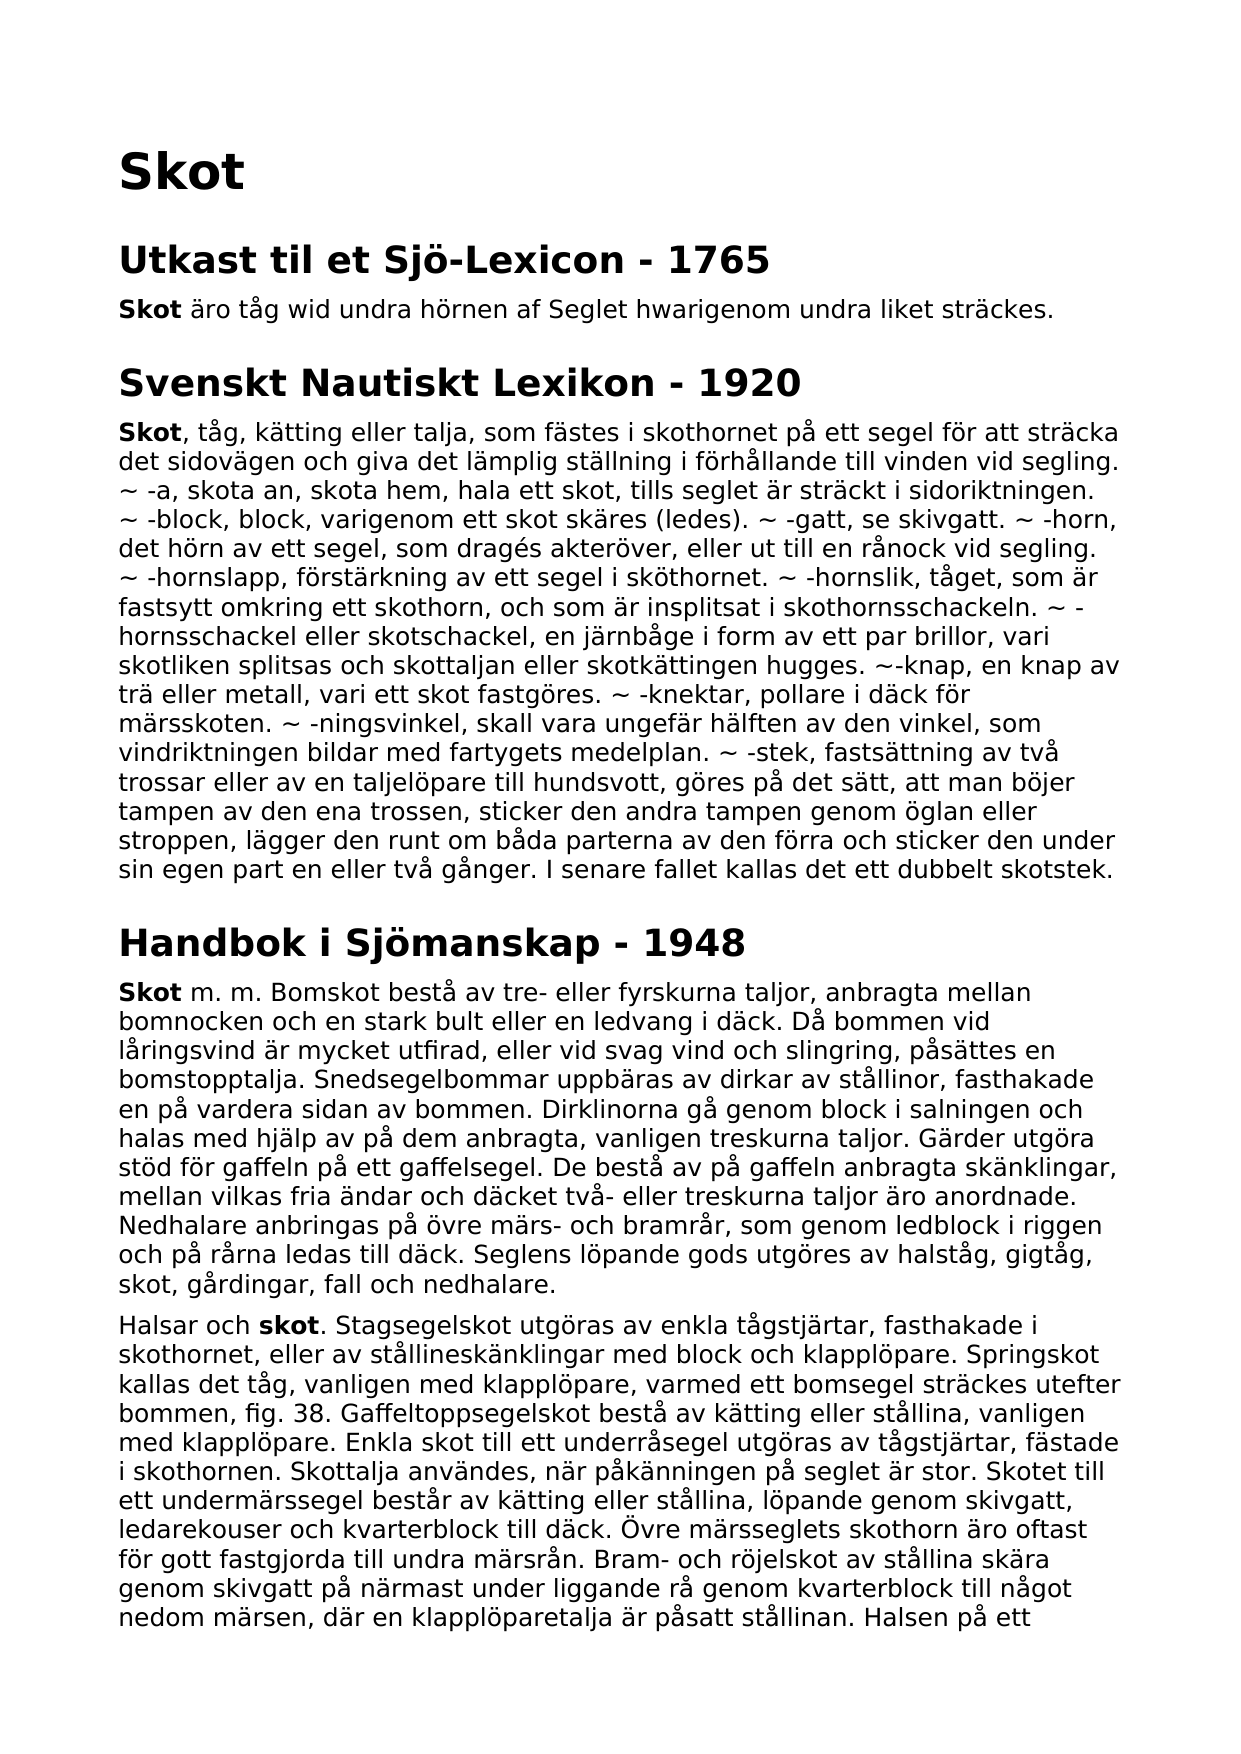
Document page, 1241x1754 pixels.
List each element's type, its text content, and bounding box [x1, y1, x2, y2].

text Skot m. m. Bomskot bestå av tre- eller fyrskurna taljor, anbragta mellan bomnocken och en stark bult eller en ledvang i däck. Då bommen vid låringsvind är mycket utfirad, eller vid svag vind och slingring, påsättes en bomstopptalja. Snedsegelbommar uppbäras av dirkar av stållinor, fasthakade en på vardera sidan av bommen. Dirklinorna gå genom block i salningen och halas med hjälp av på dem anbragta, vanligen treskurna taljor. Gärder utgöra stöd för gaffeln på ett gaffelsegel. De bestå av på gaffeln anbragta skänklingar, mellan vilkas fria ändar och däcket två- eller treskurna taljor äro anordnade. Nedhalare anbringas på övre märs- och bramrår, som genom ledblock i riggen och på rårna ledas till däck. Seglens löpande gods utgöres av halståg, gigtåg, skot, gårdingar, fall och nedhalare. [118, 978, 1122, 1299]
text Skot, tåg, kätting eller talja, som fästes i skothornet på ett segel för att sträcka det sidovägen och giva det lämplig ställning i förhållande till vinden vid segling. ~ -a, skota an, skota hem, hala ett skot, tills seglet är sträckt i sidoriktningen. ~ -block, block, varigenom ett skot skäres (ledes). ~ -gatt, se skivgatt. ~ -horn, det hörn av ett segel, som dragés akteröver, eller ut till en rånock vid segling. ~ -hornslapp, förstärkning av ett segel i sköthornet. ~ -hornslik, tåget, som är fastsytt omkring ett skothorn, och som är insplitsat i skothornsschackeln. ~ -hornsschackel eller skotschackel, en järnbåge i form av ett par brillor, vari skotliken splitsas och skottaljan eller skotkättingen hugges. ~-knap, en knap av trä eller metall, vari ett skot fastgöres. ~ -knektar, pollare i däck för märsskoten. ~ -ningsvinkel, skall vara ungefär hälften av den vinkel, som vindriktningen bildar med fartygets medelplan. ~ -stek, fastsättning av två trossar eller av en taljelöpare till hundsvott, göres på det sätt, att man böjer tampen av den ena trossen, sticker den andra tampen genom öglan eller stroppen, lägger den runt om båda parterna av den förra och sticker den under sin egen part en eller två gånger. I senare fallet kallas det ett dubbelt skotstek. [118, 418, 1122, 884]
subtitle Handbok i Sjömanskap - 1948 [118, 922, 1122, 966]
subtitle Skot [118, 143, 1122, 201]
subtitle Utkast til et Sjö-Lexicon - 1765 [118, 239, 1122, 282]
subtitle Svenskt Nautiskt Lexikon - 1920 [118, 362, 1122, 405]
text Skot äro tåg wid undra hörnen af Seglet hwarigenom undra liket sträckes. [118, 295, 1122, 324]
text Halsar och skot. Stagsegelskot utgöras av enkla tågstjärtar, fasthakade i skothornet, eller av stållineskänklingar med block och klapplöpare. Springskot kallas det tåg, vanligen med klapplöpare, varmed ett bomsegel sträckes utefter bommen, fig. 38. Gaffeltoppsegelskot bestå av kätting eller stållina, vanligen med klapplöpare. Enkla skot till ett underråsegel utgöras av tågstjärtar, fästade i skothornen. Skottalja användes, när påkänningen på seglet är stor. Skotet till ett undermärssegel består av kätting eller stållina, löpande genom skivgatt, ledarekouser och kvarterblock till däck. Övre märsseglets skothorn äro oftast för gott fastgjorda till undra märsrån. Bram- och röjelskot av stållina skära genom skivgatt på närmast under liggande rå genom kvarterblock till något nedom märsen, där en klapplöparetalja är påsatt stållinan. Halsen på ett [118, 1311, 1122, 1632]
